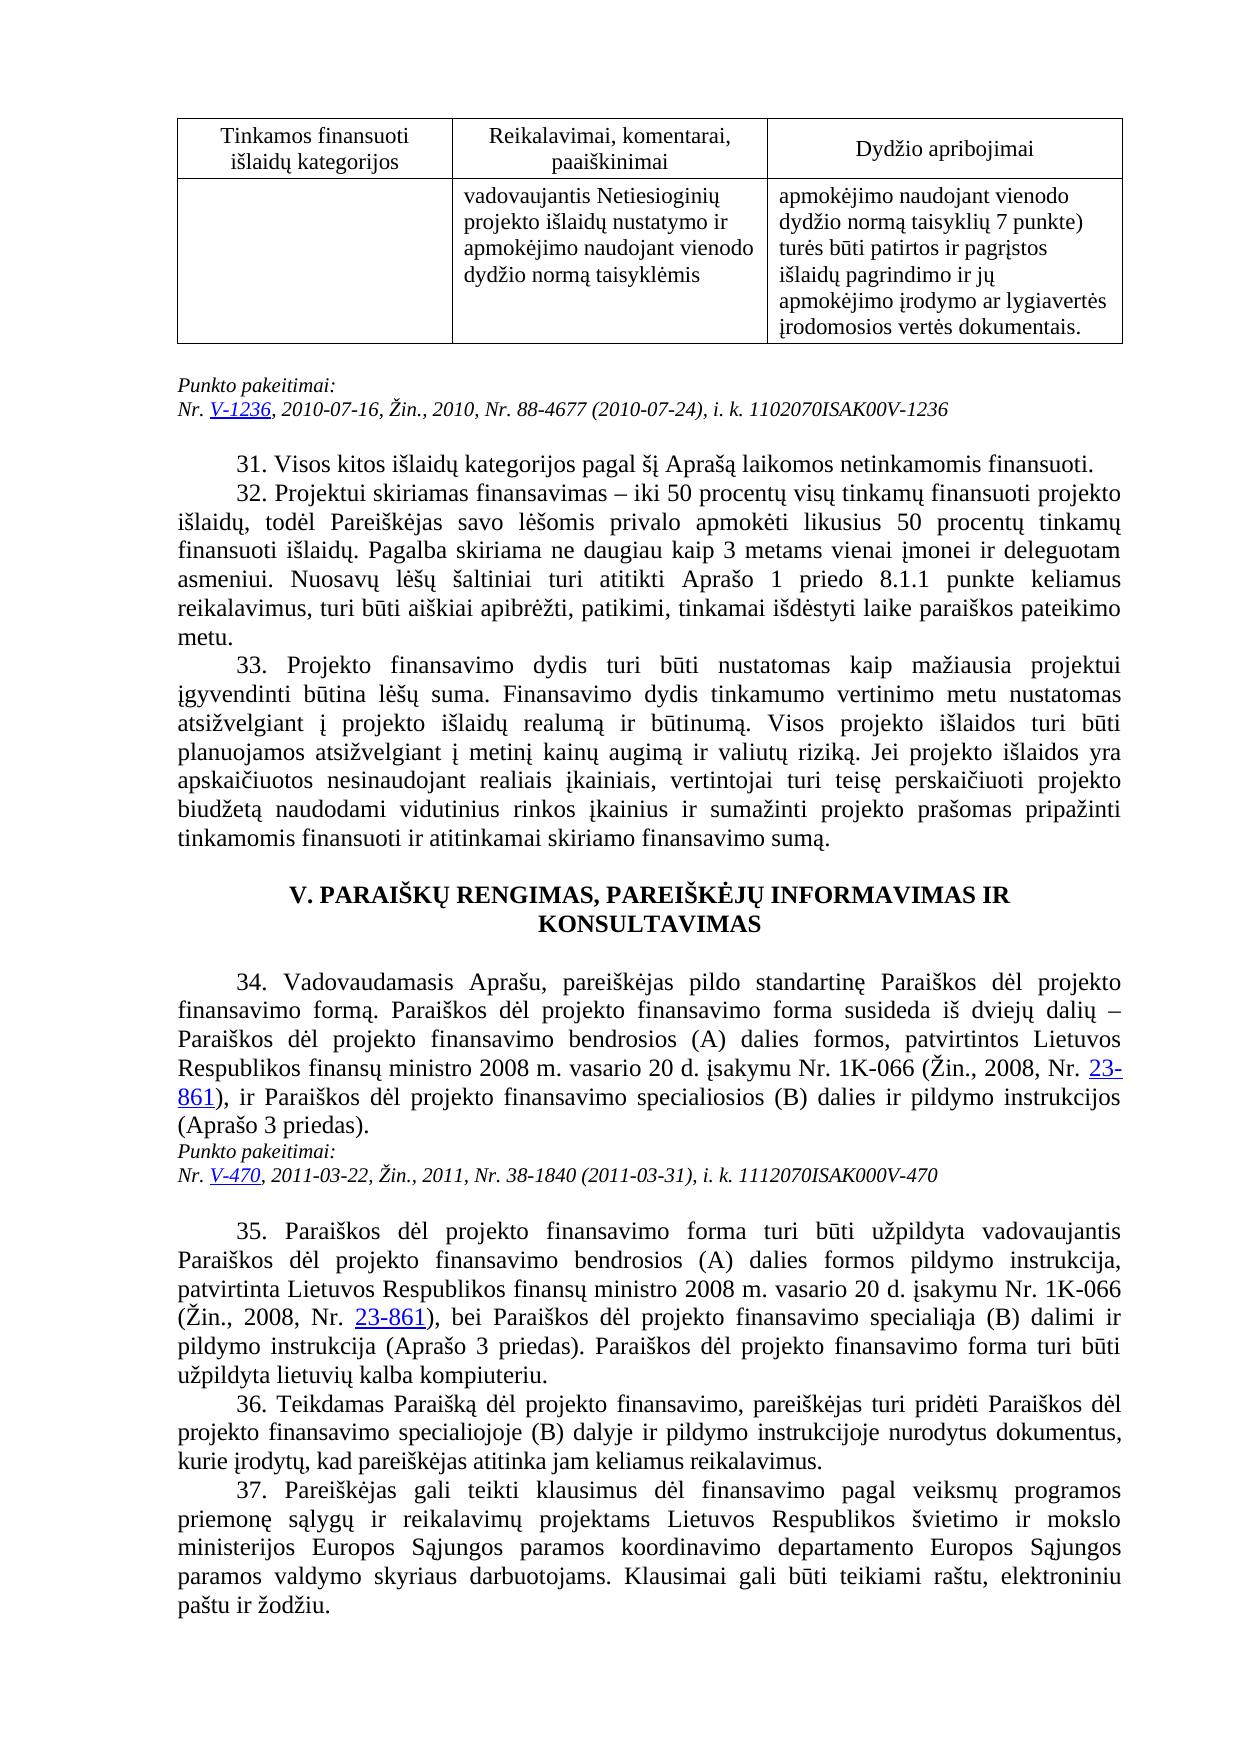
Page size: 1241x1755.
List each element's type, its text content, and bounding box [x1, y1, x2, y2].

table_header Dydžio apribojimai [768, 119, 1122, 178]
text Nr. V-1236, 2010-07-16, Žin., 2010, Nr. 88-4677 (2010-07-24), i. k. 1102070ISAK00V-1236 [177, 397, 1122, 421]
text Punkto pakeitimai: [177, 1139, 1122, 1163]
text 34. Vadovaudamasis Aprašu, pareiškėjas pildo standartinę Paraiškos dėl projekto finansavimo formą. Paraiškos dėl projekto finansavimo forma susideda iš dviejų dalių – Paraiškos dėl projekto finansavimo bendrosios (A) dalies formos, patvirtintos Lietuvos Respublikos finansų ministro 2008 m. vasario 20 d. įsakymu Nr. 1K-066 (Žin., 2008, Nr. 23-861), ir Paraiškos dėl projekto finansavimo specialiosios (B) dalies ir pildymo instrukcijos (Aprašo 3 priedas). [177, 967, 1122, 1139]
text 32. Projektui skiriamas finansavimas – iki 50 procentų visų tinkamų finansuoti projekto išlaidų, todėl Pareiškėjas savo lėšomis privalo apmokėti likusius 50 procentų tinkamų finansuoti išlaidų. Pagalba skiriama ne daugiau kaip 3 metams vienai įmonei ir deleguotam asmeniui. Nuosavų lėšų šaltiniai turi atitikti Aprašo 1 priedo 8.1.1 punkte keliamus reikalavimus, turi būti aiškiai apibrėžti, patikimi, tinkamai išdėstyti laike paraiškos pateikimo metu. [177, 478, 1122, 651]
text 31. Visos kitos išlaidų kategorijos pagal šį Aprašą laikomos netinkamomis finansuoti. [177, 449, 1122, 478]
text Punkto pakeitimai: [177, 372, 1122, 397]
text 36. Teikdamas Paraišką dėl projekto finansavimo, pareiškėjas turi pridėti Paraiškos dėl projekto finansavimo specialiojoje (B) dalyje ir pildymo instrukcijoje nurodytus dokumentus, kurie įrodytų, kad pareiškėjas atitinka jam keliamus reikalavimus. [177, 1389, 1122, 1475]
text 37. Pareiškėjas gali teikti klausimus dėl finansavimo pagal veiksmų programos priemonę sąlygų ir reikalavimų projektams Lietuvos Respublikos švietimo ir mokslo ministerijos Europos Sąjungos paramos koordinavimo departamento Europos Sąjungos paramos valdymo skyriaus darbuotojams. Klausimai gali būti teikiami raštu, elektroniniu paštu ir žodžiu. [177, 1475, 1122, 1619]
table_cell apmokėjimo naudojant vienodo dydžio normą taisyklių 7 punkte) turės būti patirtos ir pagrįstos išlaidų pagrindimo ir jų apmokėjimo įrodymo ar lygiavertės įrodomosios vertės dokumentais. [768, 179, 1122, 343]
text V. PARAIŠKŲ RENGIMAS, PAREIŠKĖJŲ INFORMAVIMAS IR KONSULTAVIMAS [177, 881, 1122, 938]
table_header Reikalavimai, komentarai, paaiškinimai [453, 119, 767, 178]
text 35. Paraiškos dėl projekto finansavimo forma turi būti užpildyta vadovaujantis Paraiškos dėl projekto finansavimo bendrosios (A) dalies formos pildymo instrukcija, patvirtinta Lietuvos Respublikos finansų ministro 2008 m. vasario 20 d. įsakymu Nr. 1K-066 (Žin., 2008, Nr. 23-861), bei Paraiškos dėl projekto finansavimo specialiąja (B) dalimi ir pildymo instrukcija (Aprašo 3 priedas). Paraiškos dėl projekto finansavimo forma turi būti užpildyta lietuvių kalba kompiuteriu. [177, 1216, 1122, 1389]
table_header Tinkamos finansuoti išlaidų kategorijos [178, 119, 452, 178]
table_cell [178, 179, 452, 343]
text 33. Projekto finansavimo dydis turi būti nustatomas kaip mažiausia projektui įgyvendinti būtina lėšų suma. Finansavimo dydis tinkamumo vertinimo metu nustatomas atsižvelgiant į projekto išlaidų realumą ir būtinumą. Visos projekto išlaidos turi būti planuojamos atsižvelgiant į metinį kainų augimą ir valiutų riziką. Jei projekto išlaidos yra apskaičiuotos nesinaudojant realiais įkainiais, vertintojai turi teisę perskaičiuoti projekto biudžetą naudodami vidutinius rinkos įkainius ir sumažinti projekto prašomas pripažinti tinkamomis finansuoti ir atitinkamai skiriamo finansavimo sumą. [177, 651, 1122, 852]
text Nr. V-470, 2011-03-22, Žin., 2011, Nr. 38-1840 (2011-03-31), i. k. 1112070ISAK000V-470 [177, 1163, 1122, 1187]
table_cell vadovaujantis Netiesioginių projekto išlaidų nustatymo ir apmokėjimo naudojant vienodo dydžio normą taisyklėmis [453, 179, 767, 343]
